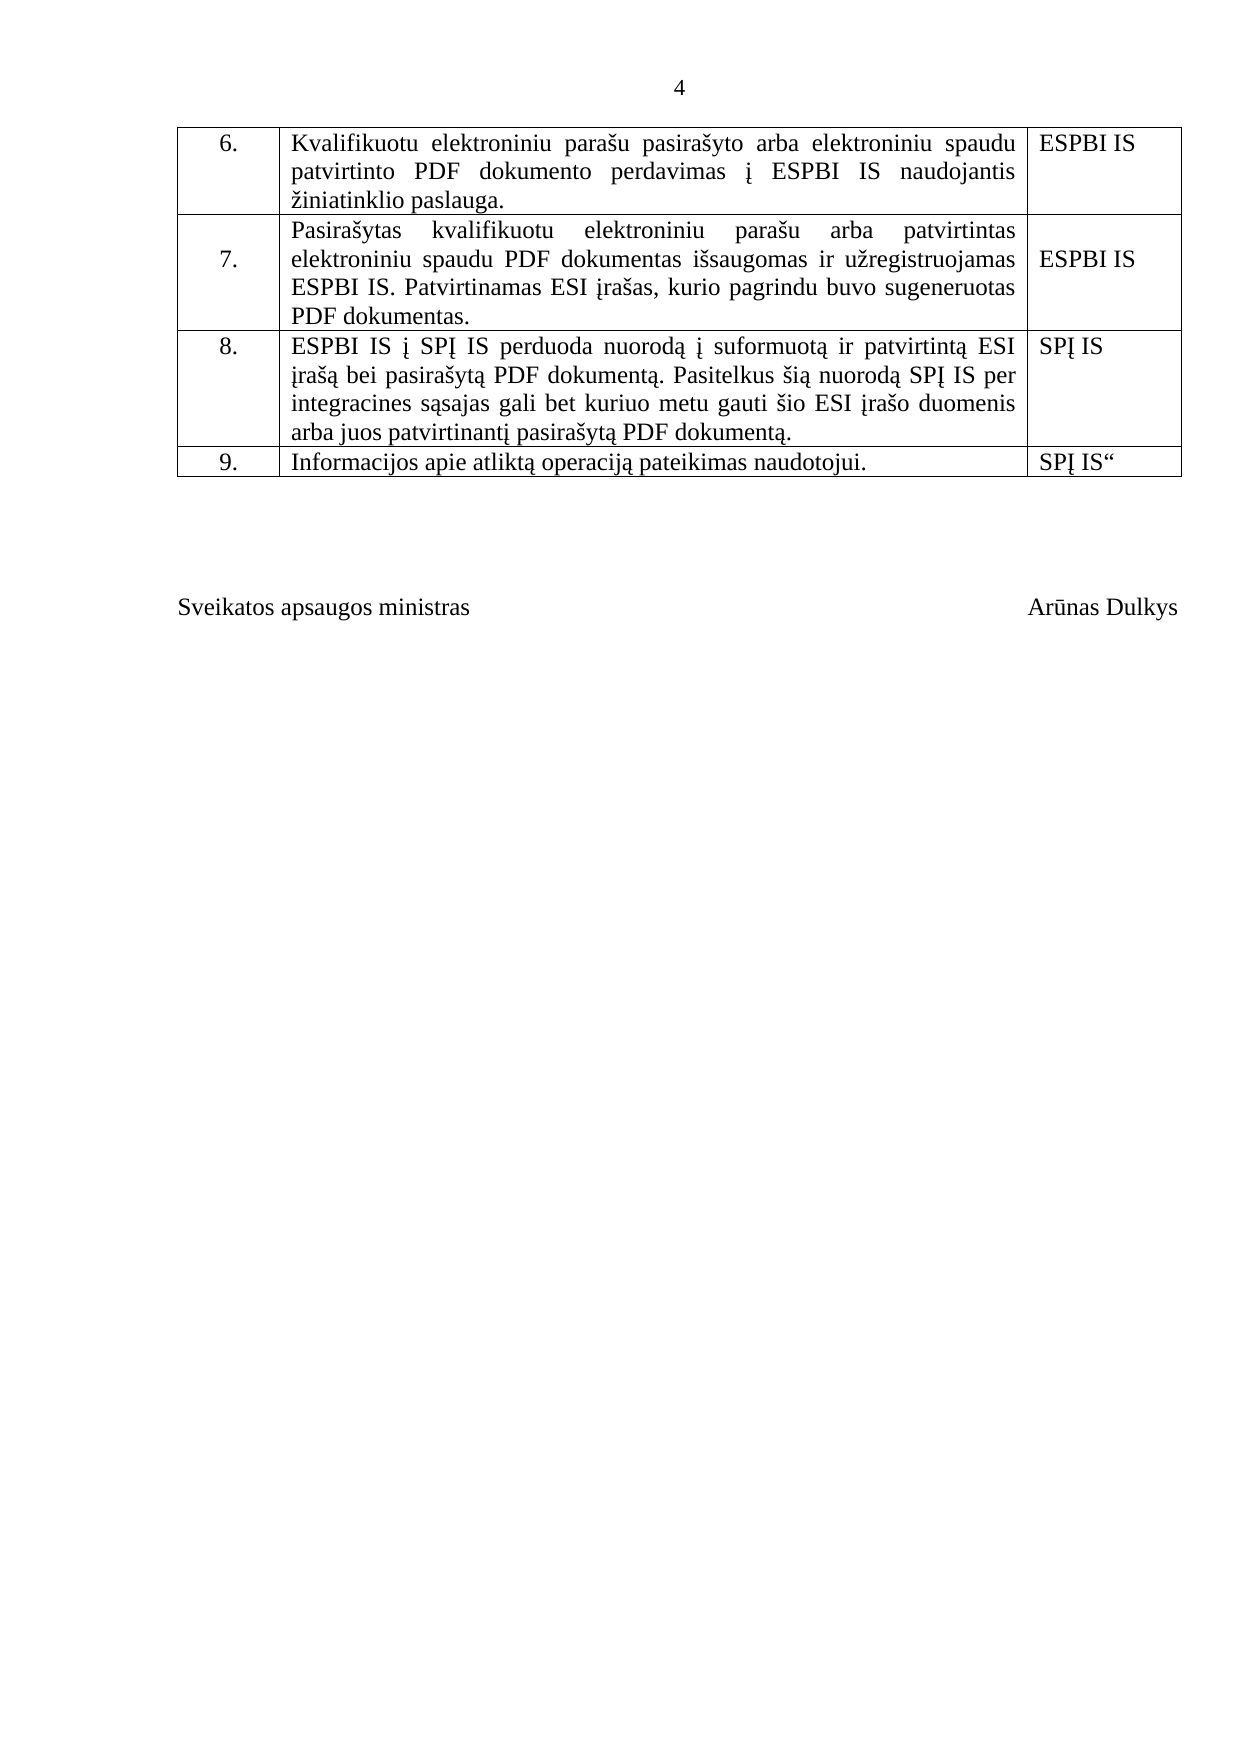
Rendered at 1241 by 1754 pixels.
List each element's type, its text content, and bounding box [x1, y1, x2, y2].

table_cell Kvalifikuotu elektroniniu parašu pasirašyto arba elektroniniu spaudu patvirtinto PDF dokumento perdavimas į ESPBI IS naudojantis žiniatinklio paslauga. [280, 128, 1027, 214]
table_cell Pasirašytas kvalifikuotu elektroniniu parašu arba patvirtintas elektroniniu spaudu PDF dokumentas išsaugomas ir užregistruojamas ESPBI IS. Patvirtinamas ESI įrašas, kurio pagrindu buvo sugeneruotas PDF dokumentas. [280, 215, 1027, 330]
table_cell SPĮ IS“ [1028, 447, 1181, 476]
table_cell SPĮ IS [1028, 331, 1181, 446]
table_cell 9. [178, 447, 279, 476]
table_cell ESPBI IS [1028, 215, 1181, 330]
table_cell Informacijos apie atliktą operaciją pateikimas naudotojui. [280, 447, 1027, 476]
table_cell 8. [178, 331, 279, 446]
text Sveikatos apsaugos ministras Arūnas Dulkys [177, 592, 1181, 621]
table_cell ESPBI IS į SPĮ IS perduoda nuorodą į suformuotą ir patvirtintą ESI įrašą bei pasirašytą PDF dokumentą. Pasitelkus šią nuorodą SPĮ IS per integracines sąsajas gali bet kuriuo metu gauti šio ESI įrašo duomenis arba juos patvirtinantį pasirašytą PDF dokumentą. [280, 331, 1027, 446]
table_cell 7. [178, 215, 279, 330]
table_cell 6. [178, 128, 279, 214]
table_cell ESPBI IS [1028, 128, 1181, 214]
